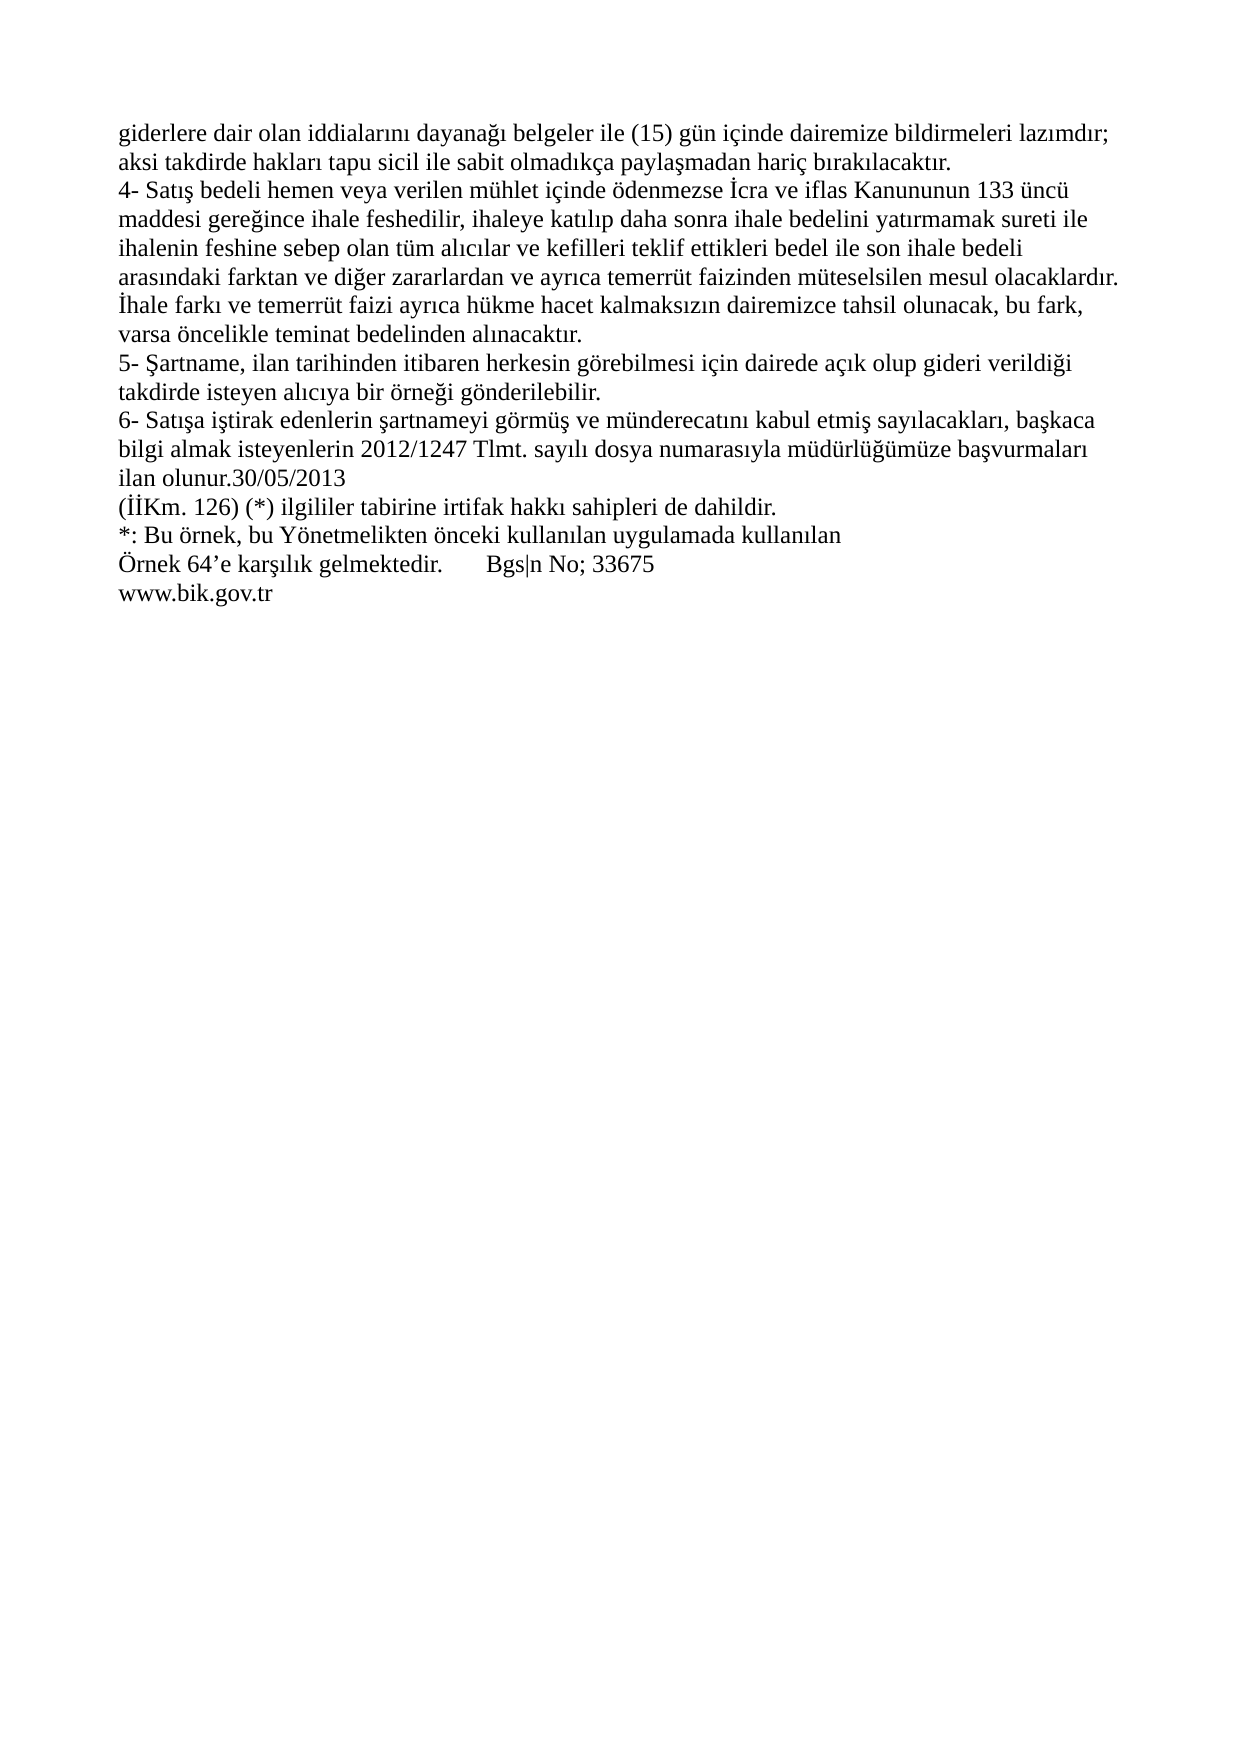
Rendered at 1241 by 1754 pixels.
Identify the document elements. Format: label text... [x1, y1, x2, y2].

text 6- Satışa iştirak edenlerin şartnameyi görmüş ve münderecatını kabul etmiş sayılacakları, başkaca bilgi almak isteyenlerin 2012/1247 Tlmt. sayılı dosya numarasıyla müdürlüğümüze başvurmaları ilan olunur.30/05/2013 [118, 406, 1122, 492]
text 4- Satış bedeli hemen veya verilen mühlet içinde ödenmezse İcra ve iflas Kanununun 133 üncü maddesi gereğince ihale feshedilir, ihaleye katılıp daha sonra ihale bedelini yatırmamak sureti ile ihalenin feshine sebep olan tüm alıcılar ve kefilleri teklif ettikleri bedel ile son ihale bedeli arasındaki farktan ve diğer zararlardan ve ayrıca temerrüt faizinden müteselsilen mesul olacaklardır. İhale farkı ve temerrüt faizi ayrıca hükme hacet kalmaksızın dairemizce tahsil olunacak, bu fark, varsa öncelikle teminat bedelinden alınacaktır. [118, 176, 1122, 348]
text 5- Şartname, ilan tarihinden itibaren herkesin görebilmesi için dairede açık olup gideri verildiği takdirde isteyen alıcıya bir örneği gönderilebilir. [118, 348, 1122, 406]
text (İİKm. 126) (*) ilgililer tabirine irtifak hakkı sahipleri de dahildir. [118, 492, 1122, 521]
text *: Bu örnek, bu Yönetmelikten önceki kullanılan uygulamada kullanılan [118, 521, 1122, 549]
text Örnek 64’e karşılık gelmektedir. Bgs|n No; 33675 [118, 549, 1122, 578]
text www.bik.gov.tr [118, 578, 1122, 607]
text giderlere dair olan iddialarını dayanağı belgeler ile (15) gün içinde dairemize bildirmeleri lazımdır; aksi takdirde hakları tapu sicil ile sabit olmadıkça paylaşmadan hariç bırakılacaktır. [118, 118, 1122, 176]
